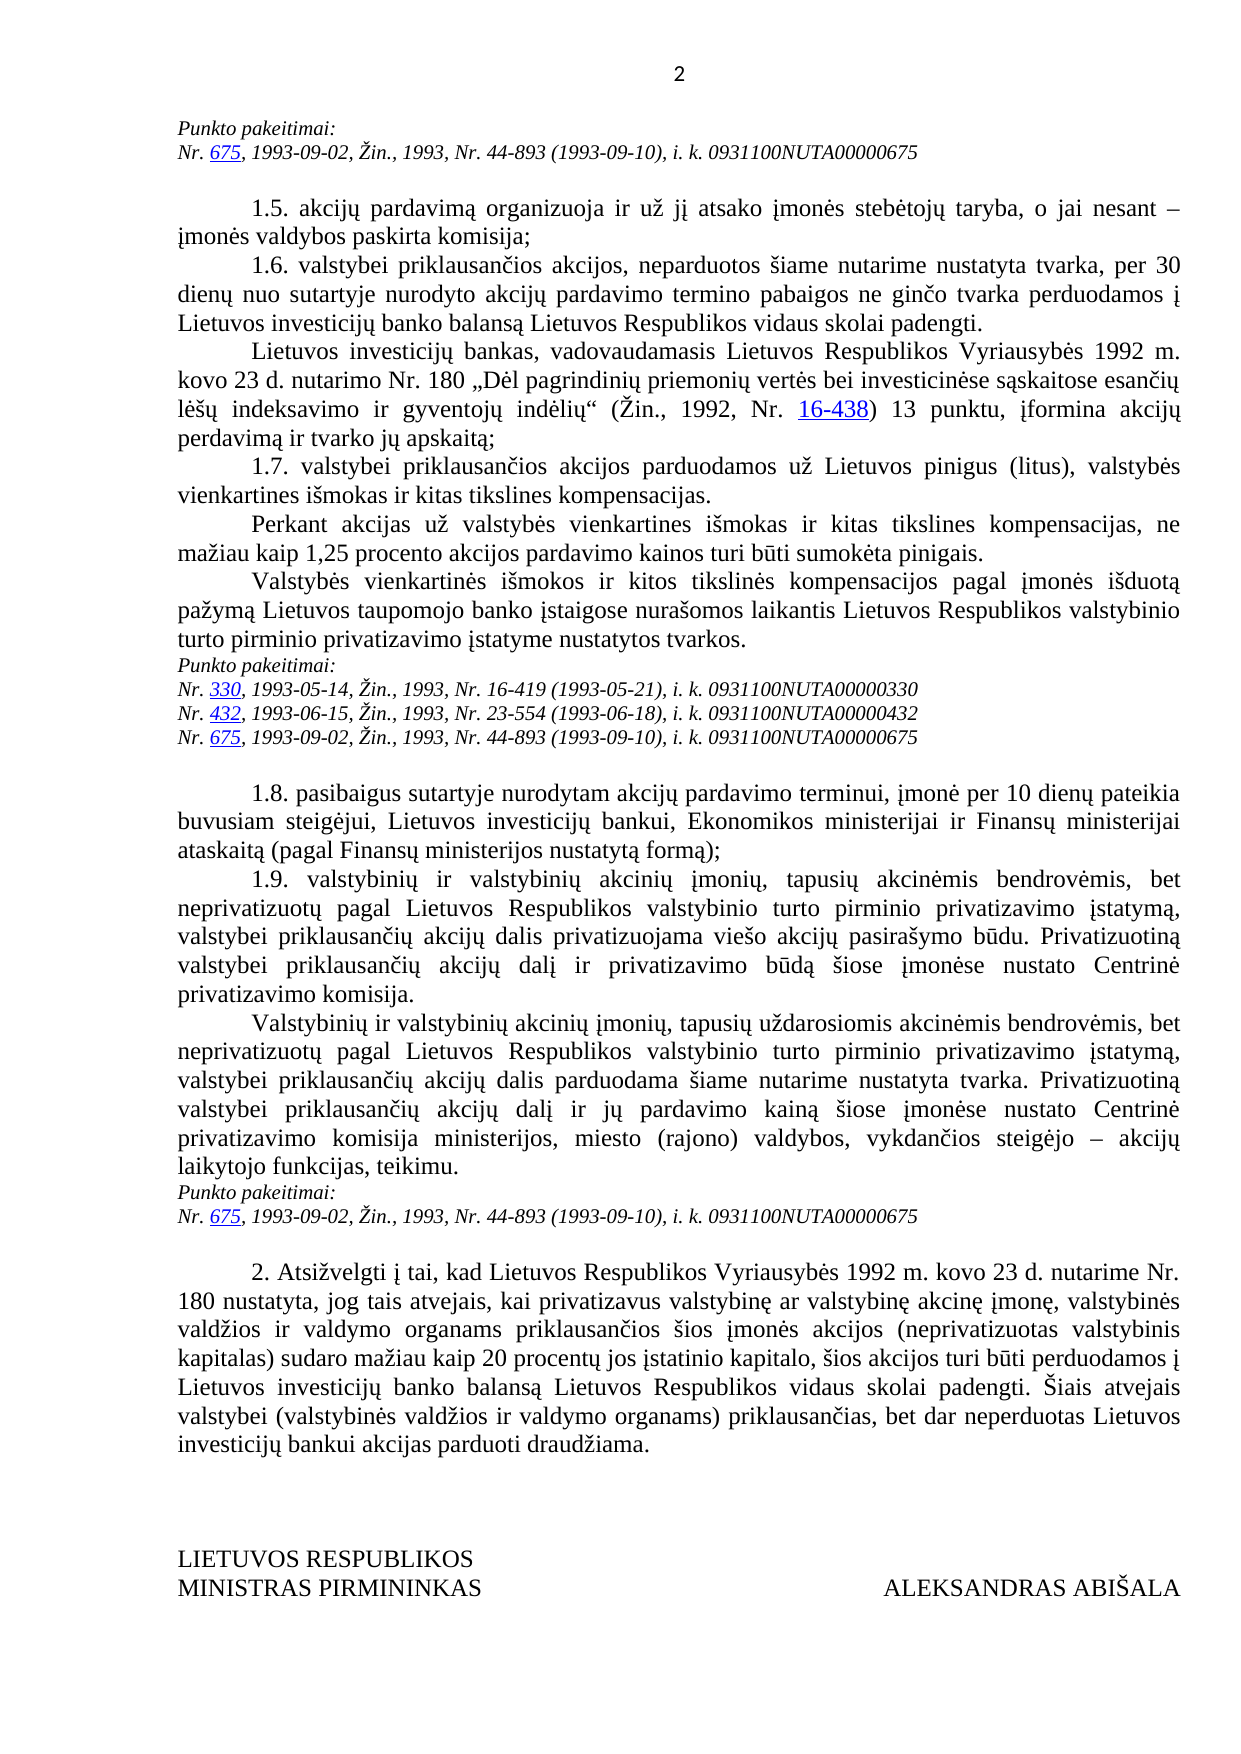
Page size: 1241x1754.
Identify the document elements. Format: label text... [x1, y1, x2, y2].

text Nr. 675, 1993-09-02, Žin., 1993, Nr. 44-893 (1993-09-10), i. k. 0931100NUTA00000675 [177, 1204, 1181, 1228]
text Nr. 432, 1993-06-15, Žin., 1993, Nr. 23-554 (1993-06-18), i. k. 0931100NUTA00000432 [177, 701, 1181, 725]
text 2. Atsižvelgti į tai, kad Lietuvos Respublikos Vyriausybės 1992 m. kovo 23 d. nutarime Nr. 180 nustatyta, jog tais atvejais, kai privatizavus valstybinę ar valstybinę akcinę įmonę, valstybinės valdžios ir valdymo organams priklausančios šios įmonės akcijos (neprivatizuotas valstybinis kapitalas) sudaro mažiau kaip 20 procentų jos įstatinio kapitalo, šios akcijos turi būti perduodamos į Lietuvos investicijų banko balansą Lietuvos Respublikos vidaus skolai padengti. Šiais atvejais valstybei (valstybinės valdžios ir valdymo organams) priklausančias, bet dar neperduotas Lietuvos investicijų bankui akcijas parduoti draudžiama. [177, 1257, 1181, 1458]
text Lietuvos investicijų bankas, vadovaudamasis Lietuvos Respublikos Vyriausybės 1992 m. kovo 23 d. nutarimo Nr. 180 „Dėl pagrindinių priemonių vertės bei investicinėse sąskaitose esančių lėšų indeksavimo ir gyventojų indėlių“ (Žin., 1992, Nr. 16-438) 13 punktu, įformina akcijų perdavimą ir tvarko jų apskaitą; [177, 336, 1181, 451]
text 1.6. valstybei priklausančios akcijos, neparduotos šiame nutarime nustatyta tvarka, per 30 dienų nuo sutartyje nurodyto akcijų pardavimo termino pabaigos ne ginčo tvarka perduodamos į Lietuvos investicijų banko balansą Lietuvos Respublikos vidaus skolai padengti. [177, 250, 1181, 336]
text Valstybinių ir valstybinių akcinių įmonių, tapusių uždarosiomis akcinėmis bendrovėmis, bet neprivatizuotų pagal Lietuvos Respublikos valstybinio turto pirminio privatizavimo įstatymą, valstybei priklausančių akcijų dalis parduodama šiame nutarime nustatyta tvarka. Privatizuotiną valstybei priklausančių akcijų dalį ir jų pardavimo kainą šiose įmonėse nustato Centrinė privatizavimo komisija ministerijos, miesto (rajono) valdybos, vykdančios steigėjo – akcijų laikytojo funkcijas, teikimu. [177, 1008, 1181, 1180]
text Punkto pakeitimai: [177, 116, 1181, 140]
text Nr. 330, 1993-05-14, Žin., 1993, Nr. 16-419 (1993-05-21), i. k. 0931100NUTA00000330 [177, 677, 1181, 701]
text 1.9. valstybinių ir valstybinių akcinių įmonių, tapusių akcinėmis bendrovėmis, bet neprivatizuotų pagal Lietuvos Respublikos valstybinio turto pirminio privatizavimo įstatymą, valstybei priklausančių akcijų dalis privatizuojama viešo akcijų pasirašymo būdu. Privatizuotiną valstybei priklausančių akcijų dalį ir privatizavimo būdą šiose įmonėse nustato Centrinė privatizavimo komisija. [177, 864, 1181, 1008]
text Punkto pakeitimai: [177, 653, 1181, 677]
text Perkant akcijas už valstybės vienkartines išmokas ir kitas tikslines kompensacijas, ne mažiau kaip 1,25 procento akcijos pardavimo kainos turi būti sumokėta pinigais. [177, 509, 1181, 566]
text 1.7. valstybei priklausančios akcijos parduodamos už Lietuvos pinigus (litus), valstybės vienkartines išmokas ir kitas tikslines kompensacijas. [177, 451, 1181, 509]
text Nr. 675, 1993-09-02, Žin., 1993, Nr. 44-893 (1993-09-10), i. k. 0931100NUTA00000675 [177, 140, 1181, 164]
text Nr. 675, 1993-09-02, Žin., 1993, Nr. 44-893 (1993-09-10), i. k. 0931100NUTA00000675 [177, 725, 1181, 749]
text Punkto pakeitimai: [177, 1180, 1181, 1204]
text 1.5. akcijų pardavimą organizuoja ir už jį atsako įmonės stebėtojų taryba, o jai nesant – įmonės valdybos paskirta komisija; [177, 193, 1181, 250]
text 1.8. pasibaigus sutartyje nurodytam akcijų pardavimo terminui, įmonė per 10 dienų pateikia buvusiam steigėjui, Lietuvos investicijų bankui, Ekonomikos ministerijai ir Finansų ministerijai ataskaitą (pagal Finansų ministerijos nustatytą formą); [177, 778, 1181, 864]
text Valstybės vienkartinės išmokos ir kitos tikslinės kompensacijos pagal įmonės išduotą pažymą Lietuvos taupomojo banko įstaigose nurašomos laikantis Lietuvos Respublikos valstybinio turto pirminio privatizavimo įstatyme nustatytos tvarkos. [177, 566, 1181, 653]
text MINISTRAS PIRMININKAS ALEKSANDRAS ABIŠALA [177, 1573, 1181, 1602]
text LIETUVOS RESPUBLIKOS [177, 1544, 1181, 1573]
